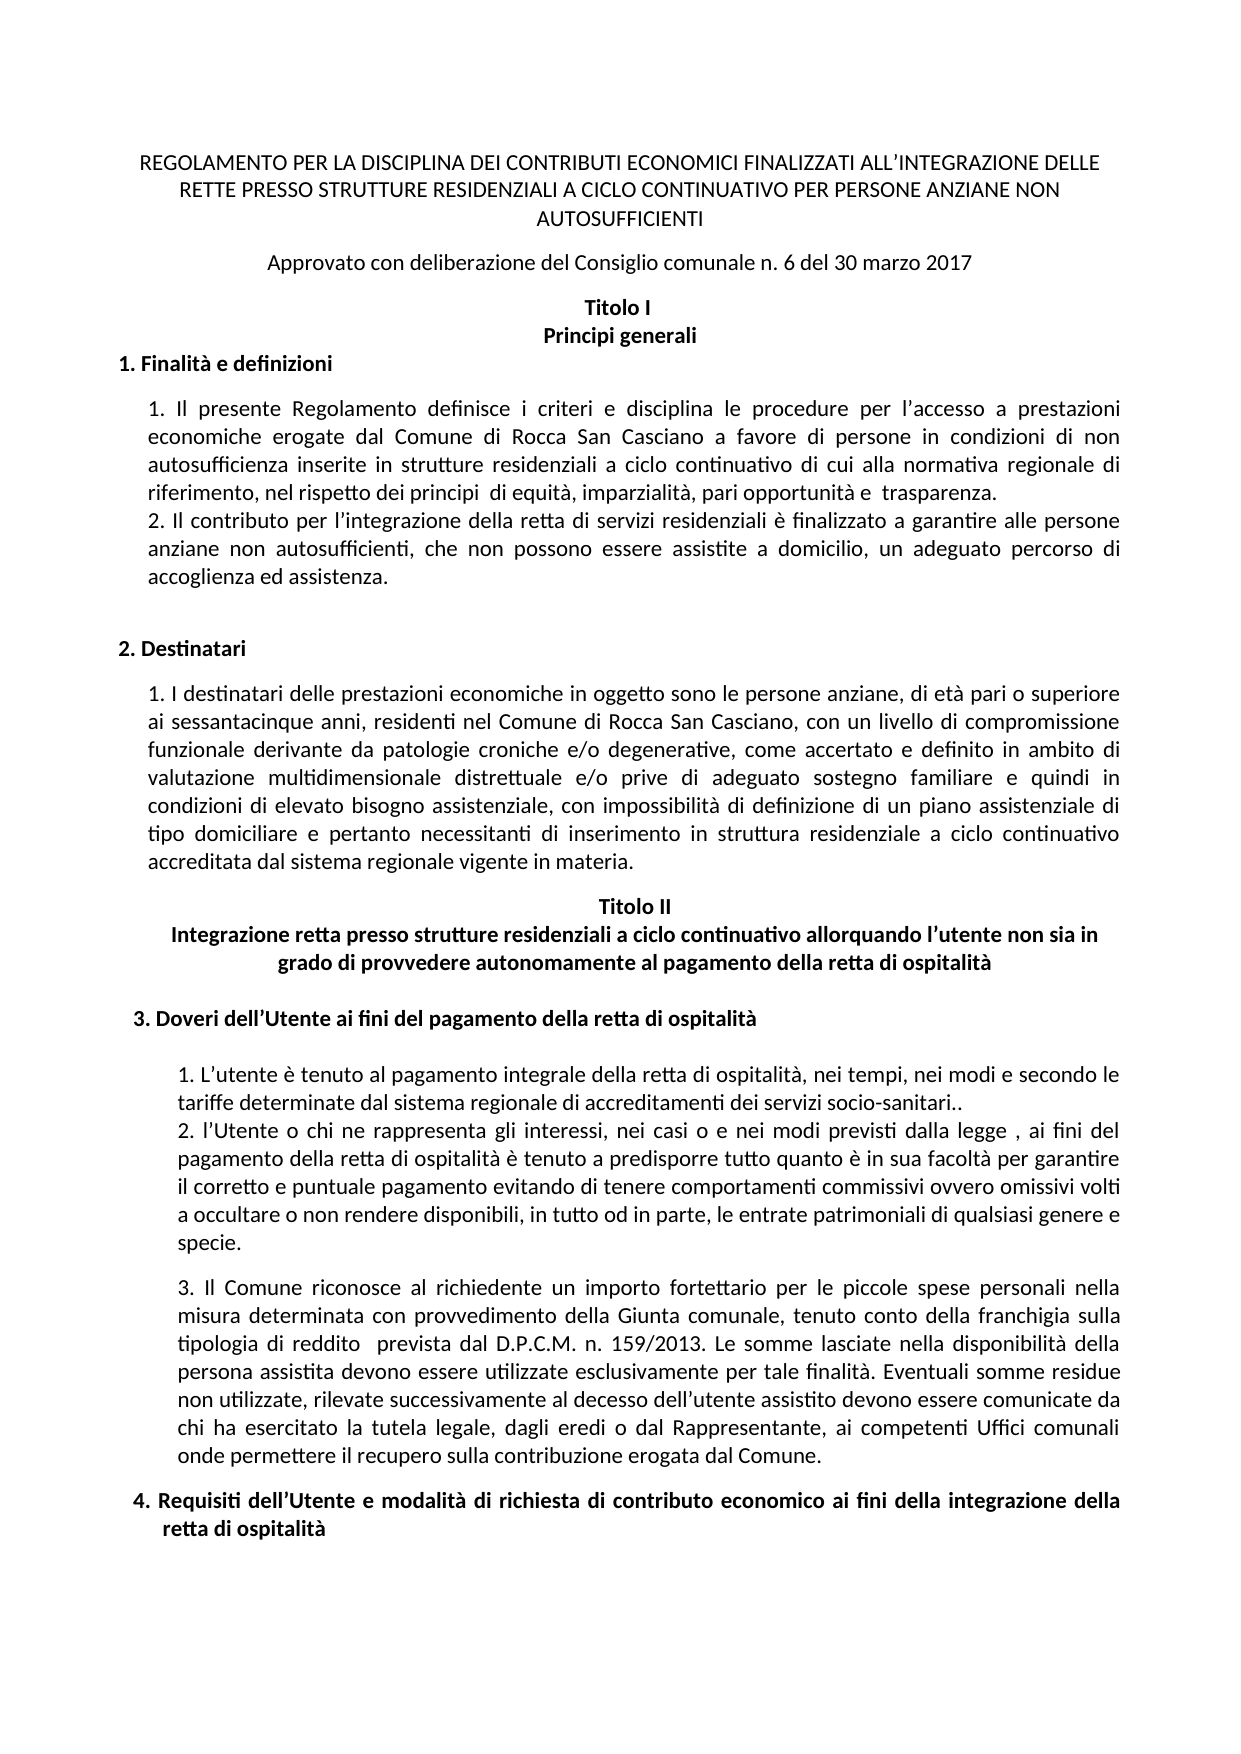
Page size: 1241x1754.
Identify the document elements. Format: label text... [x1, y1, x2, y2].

text Approvato con deliberazione del Consiglio comunale n. 6 del 30 marzo 2017 [118, 248, 1122, 276]
text Titolo I [118, 293, 1122, 321]
text 3. Il Comune riconosce al richiedente un importo fortettario per le piccole spese personali nella misura determinata con provvedimento della Giunta comunale, tenuto conto della franchigia sulla tipologia di reddito prevista dal D.P.C.M. n. 159/2013. Le somme lasciate nella disponibilità della persona assistita devono essere utilizzate esclusivamente per tale finalità. Eventuali somme residue non utilizzate, rilevate successivamente al decesso dell’utente assistito devono essere comunicate da chi ha esercitato la tutela legale, dagli eredi o dal Rappresentante, ai competenti Uffici comunali onde permettere il recupero sulla contribuzione erogata dal Comune. [177, 1273, 1122, 1469]
text 2. l’Utente o chi ne rappresenta gli interessi, nei casi o e nei modi previsti dalla legge , ai fini del pagamento della retta di ospitalità è tenuto a predisporre tutto quanto è in sua facoltà per garantire il corretto e puntuale pagamento evitando di tenere comportamenti commissivi ovvero omissivi volti a occultare o non rendere disponibili, in tutto od in parte, le entrate patrimoniali di qualsiasi genere e specie. [177, 1116, 1122, 1256]
text Principi generali [118, 321, 1122, 349]
text Integrazione retta presso strutture residenziali a ciclo continuativo allorquando l’utente non sia in grado di provvedere autonomamente al pagamento della retta di ospitalità [148, 920, 1122, 976]
text 2. Destinatari [118, 634, 1122, 663]
text 1. L’utente è tenuto al pagamento integrale della retta di ospitalità, nei tempi, nei modi e secondo le tariffe determinate dal sistema regionale di accreditamenti dei servizi socio-sanitari.. [177, 1060, 1122, 1116]
text 3. Doveri dell’Utente ai fini del pagamento della retta di ospitalità [133, 1004, 1122, 1032]
text 1. Il presente Regolamento definisce i criteri e disciplina le procedure per l’accesso a prestazioni economiche erogate dal Comune di Rocca San Casciano a favore di persone in condizioni di non autosufficienza inserite in strutture residenziali a ciclo continuativo di cui alla normativa regionale di riferimento, nel rispetto dei principi di equità, imparzialità, pari opportunità e trasparenza. [148, 394, 1122, 506]
text REGOLAMENTO PER LA DISCIPLINA DEI CONTRIBUTI ECONOMICI FINALIZZATI ALL’INTEGRAZIONE DELLE RETTE PRESSO STRUTTURE RESIDENZIALI A CICLO CONTINUATIVO PER PERSONE ANZIANE NON AUTOSUFFICIENTI [118, 148, 1122, 232]
text 1. I destinatari delle prestazioni economiche in oggetto sono le persone anziane, di età pari o superiore ai sessantacinque anni, residenti nel Comune di Rocca San Casciano, con un livello di compromissione funzionale derivante da patologie croniche e/o degenerative, come accertato e definito in ambito di valutazione multidimensionale distrettuale e/o prive di adeguato sostegno familiare e quindi in condizioni di elevato bisogno assistenziale, con impossibilità di definizione di un piano assistenziale di tipo domiciliare e pertanto necessitanti di inserimento in struttura residenziale a ciclo continuativo accreditata dal sistema regionale vigente in materia. [148, 679, 1122, 875]
text 1. Finalità e definizioni [118, 349, 1122, 377]
text Titolo II [148, 892, 1122, 920]
text 2. Il contributo per l’integrazione della retta di servizi residenziali è finalizzato a garantire alle persone anziane non autosufficienti, che non possono essere assistite a domicilio, un adeguato percorso di accoglienza ed assistenza. [148, 506, 1122, 590]
text 4. Requisiti dell’Utente e modalità di richiesta di contributo economico ai fini della integrazione della retta di ospitalità [133, 1486, 1122, 1542]
